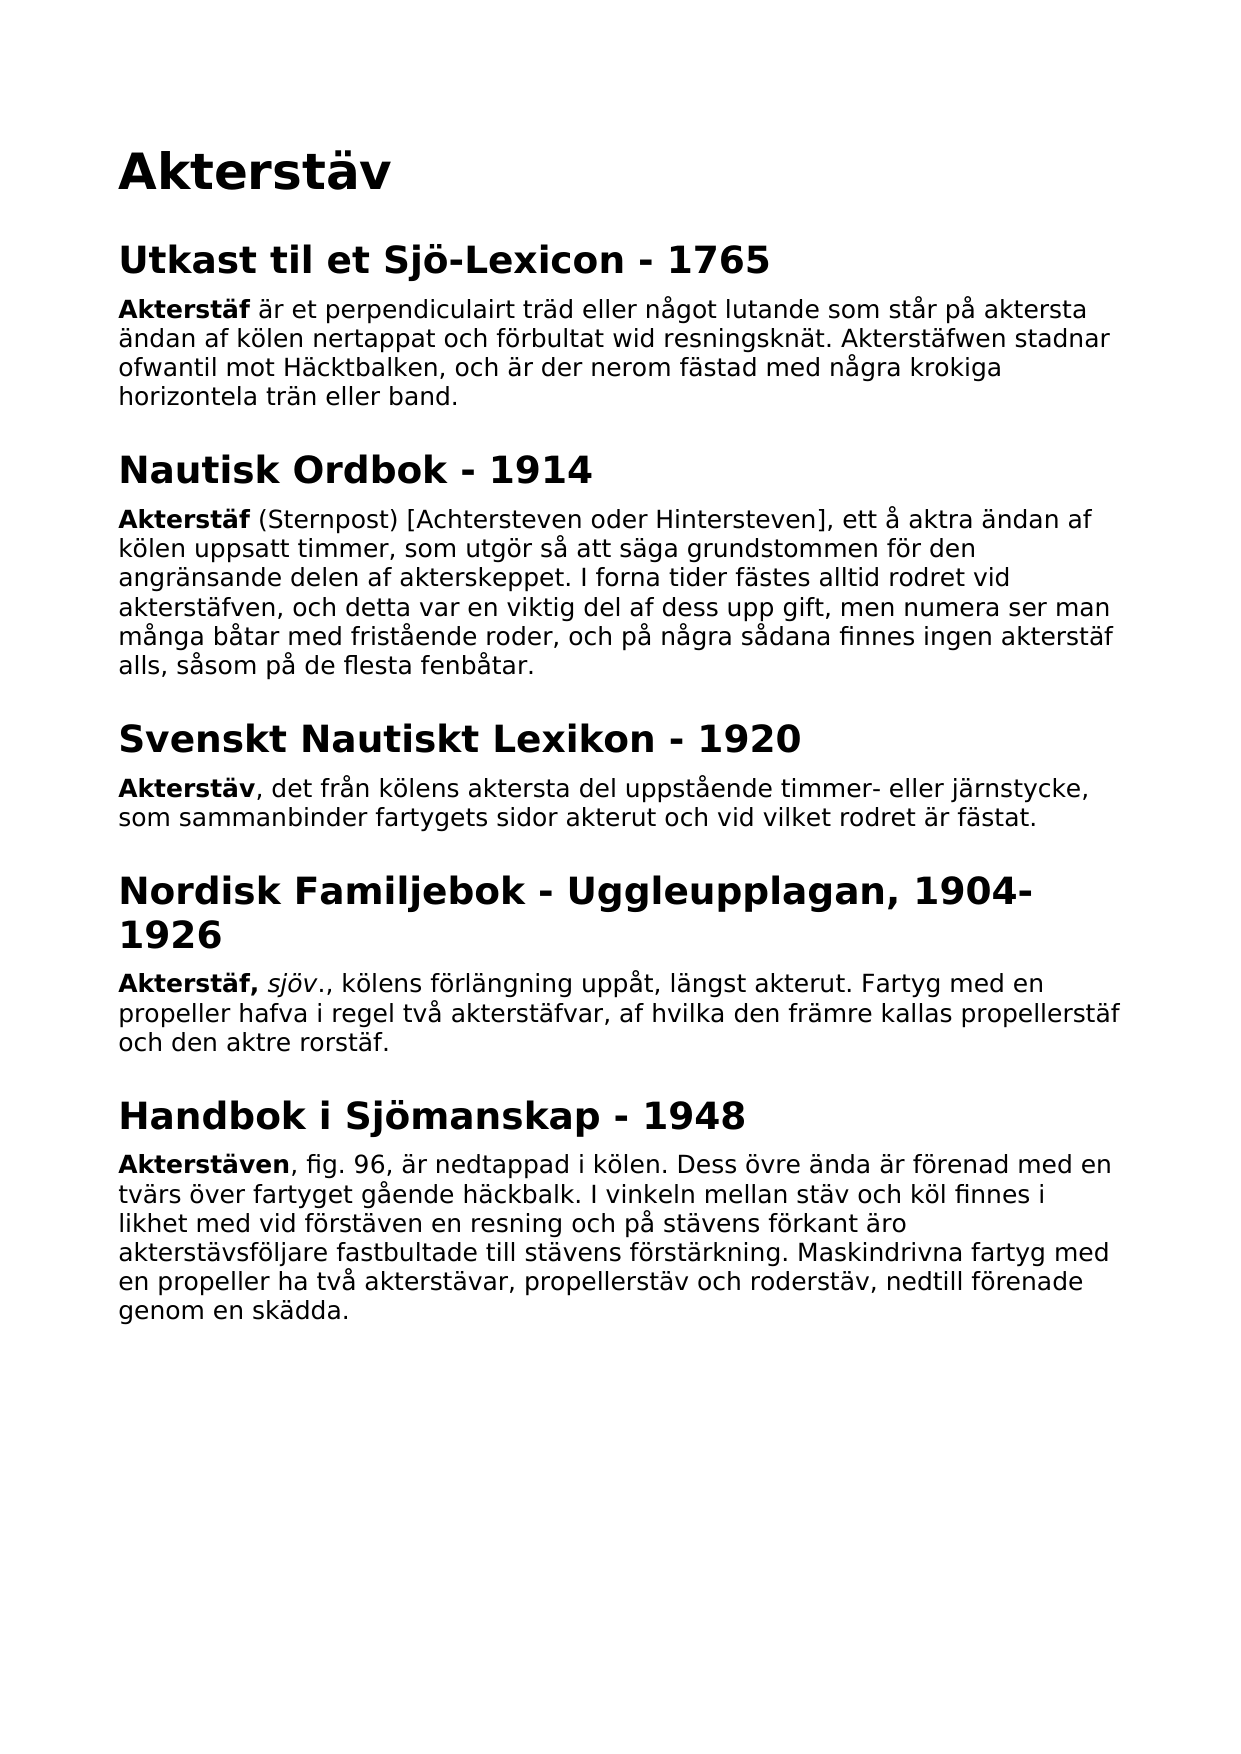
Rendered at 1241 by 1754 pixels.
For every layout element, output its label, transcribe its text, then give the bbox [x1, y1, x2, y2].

text Akterstäf (Sternpost) [Achtersteven oder Hintersteven], ett å aktra ändan af kölen uppsatt timmer, som utgör så att säga grundstom­men för den angränsande delen af akterskeppet. I forna tider fästes alltid rodret vid akterstäfven, och detta var en viktig del af dess upp­ gift, men numera ser man många båtar med fristående roder, och på några sådana finnes ingen akterstäf alls, såsom på de flesta fenbåtar. [118, 505, 1122, 680]
subtitle Handbok i Sjömanskap - 1948 [118, 1094, 1122, 1138]
subtitle Akterstäv [118, 143, 1122, 201]
text Akterstäf, sjöv., kölens förlängning uppåt, längst akterut. Fartyg med en propeller hafva i regel två akterstäfvar, af hvilka den främre kallas propellerstäf och den aktre rorstäf. [118, 969, 1122, 1057]
text Akterstäf är et perpendiculairt träd eller något lutande som står på aktersta ändan af kölen nertappat och förbultat wid resningsknät. Akterstäfwen stadnar ofwantil mot Häcktbalken, och är der nerom fästad med några krokiga horizontela trän eller band. [118, 295, 1122, 412]
text Akterstäv, det från kölens aktersta del uppstående timmer- eller järnstycke, som samman­binder fartygets sidor akterut och vid vilket rodret är fästat. [118, 774, 1122, 832]
subtitle Svenskt Nautiskt Lexikon - 1920 [118, 718, 1122, 761]
subtitle Nordisk Familjebok - Uggleupplagan, 1904-1926 [118, 870, 1122, 957]
text Akterstäven, fig. 96, är nedtappad i kölen. Dess övre ända är förenad med en tvärs över fartyget gående häckbalk. I vinkeln mellan stäv och köl finnes i likhet med vid förstäven en resning och på stävens förkant äro akterstävsföljare fastbultade till stävens förstärkning. Maskindrivna fartyg med en propeller ha två akterstävar, propellerstäv och roderstäv, nedtill förenade genom en skädda. [118, 1151, 1122, 1326]
subtitle Nautisk Ordbok - 1914 [118, 449, 1122, 493]
subtitle Utkast til et Sjö-Lexicon - 1765 [118, 239, 1122, 282]
